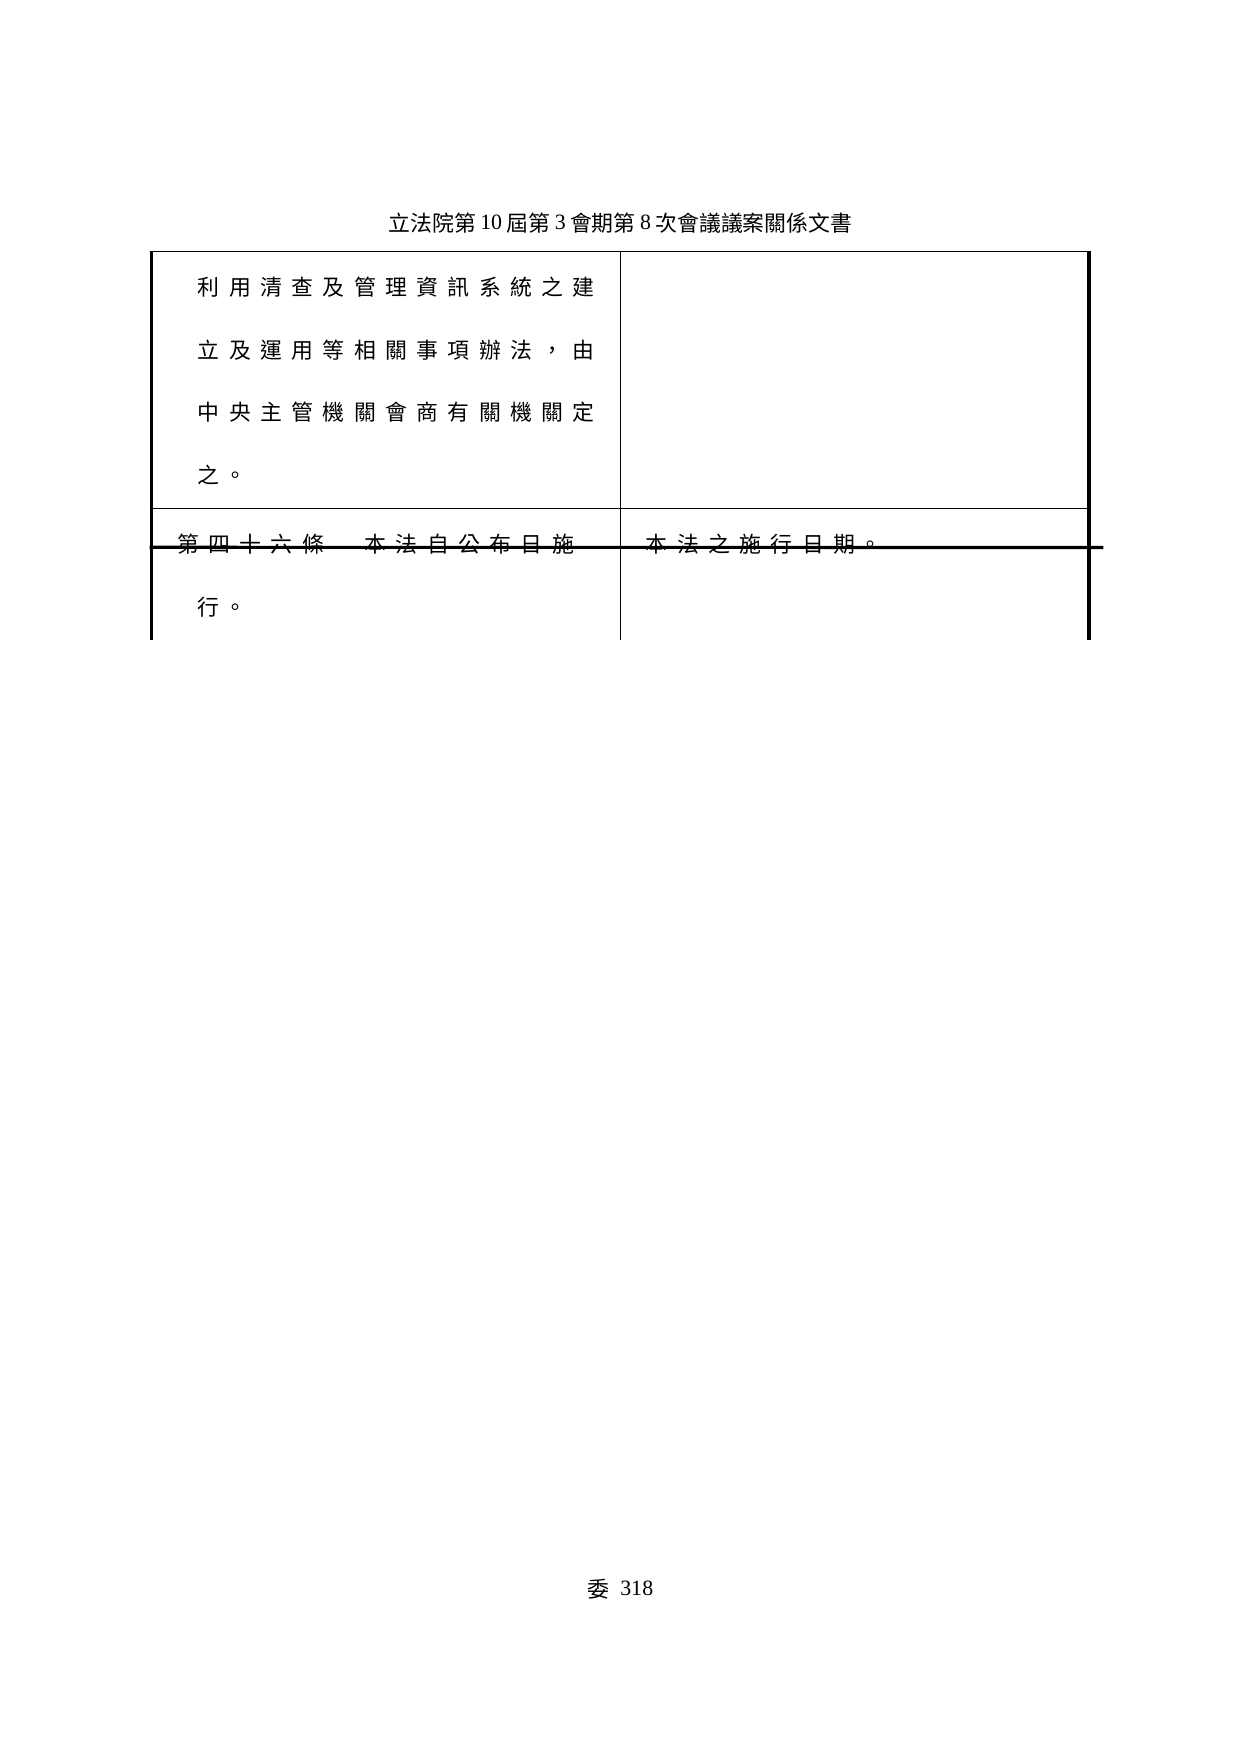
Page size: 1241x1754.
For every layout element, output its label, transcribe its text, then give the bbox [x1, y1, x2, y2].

table_cell [621, 252, 1087, 508]
table_cell 利用清查及管理資訊系統之建立及運用等相關事項辦法，由中央主管機關會商有關機關定之。 [153, 252, 620, 508]
table_cell 本法之施行日期。 [621, 549, 1087, 639]
table_cell 第四十六條 本法自公布日施行。 [153, 509, 620, 545]
table_cell 本法之施行日期。 [621, 509, 1087, 545]
table_cell 第四十六條 本法自公布日施行。 [153, 549, 620, 639]
